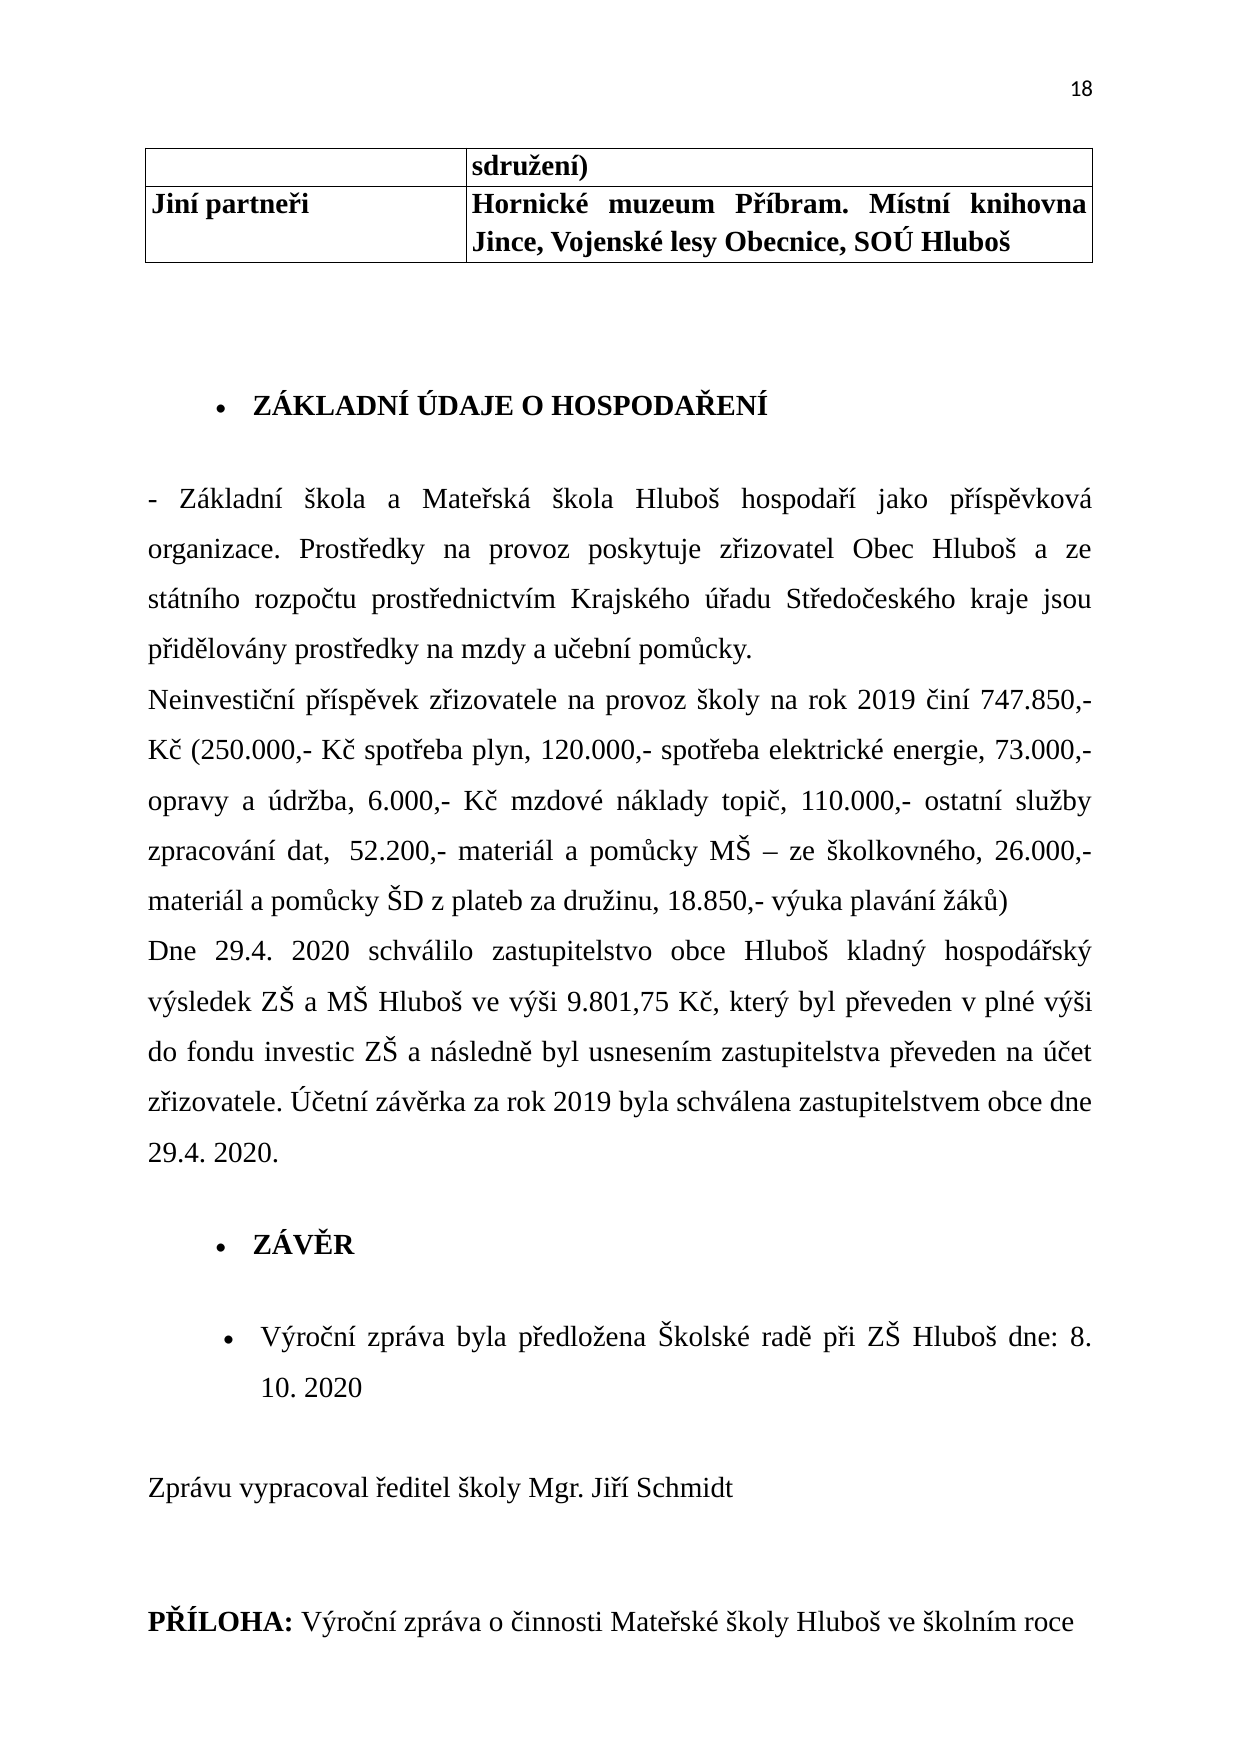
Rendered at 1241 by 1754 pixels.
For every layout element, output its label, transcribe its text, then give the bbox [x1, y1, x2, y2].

table_cell sdružení) [467, 149, 1092, 186]
text Neinvestiční příspěvek zřizovatele na provoz školy na rok 2019 činí 747.850,- Kč (250.000,- Kč spotřeba plyn, 120.000,- spotřeba elektrické energie, 73.000,- opravy a údržba, 6.000,- Kč mzdové náklady topič, 110.000,- ostatní služby zpracování dat, 52.200,- materiál a pomůcky MŠ – ze školkovného, 26.000,- materiál a pomůcky ŠD z plateb za družinu, 18.850,- výuka plavání žáků) [148, 682, 1093, 917]
table_cell Jiní partneři [146, 187, 466, 262]
text Dne 29.4. 2020 schválilo zastupitelstvo obce Hluboš kladný hospodářský výsledek ZŠ a MŠ Hluboš ve výši 9.801,75 Kč, který byl převeden v plné výši do fondu investic ZŠ a následně byl usnesením zastupitelstva převeden na účet zřizovatele. Účetní závěrka za rok 2019 byla schválena zastupitelstvem obce dne 29.4. 2020. [148, 933, 1093, 1168]
text - Základní škola a Mateřská škola Hluboš hospodaří jako příspěvková organizace. Prostředky na provoz poskytuje zřizovatel Obec Hluboš a ze státního rozpočtu prostřednictvím Krajského úřadu Středočeského kraje jsou přidělovány prostředky na mzdy a učební pomůcky. [148, 481, 1093, 665]
text Zprávu vypracoval ředitel školy Mgr. Jiří Schmidt [148, 1470, 1102, 1504]
list ZÁVĚR [215, 1227, 1093, 1261]
table_cell [146, 149, 466, 186]
list ZÁKLADNÍ ÚDAJE O HOSPODAŘENÍ [215, 388, 1093, 422]
list Výroční zpráva byla předložena Školské radě při ZŠ Hluboš dne: 8. 10. 2020 [223, 1319, 1093, 1403]
table_cell Hornické muzeum Příbram. Místní knihovna Jince, Vojenské lesy Obecnice, SOÚ Hluboš [467, 187, 1092, 262]
text PŘÍLOHA: Výroční zpráva o činnosti Mateřské školy Hluboš ve školním roce [148, 1604, 1102, 1638]
